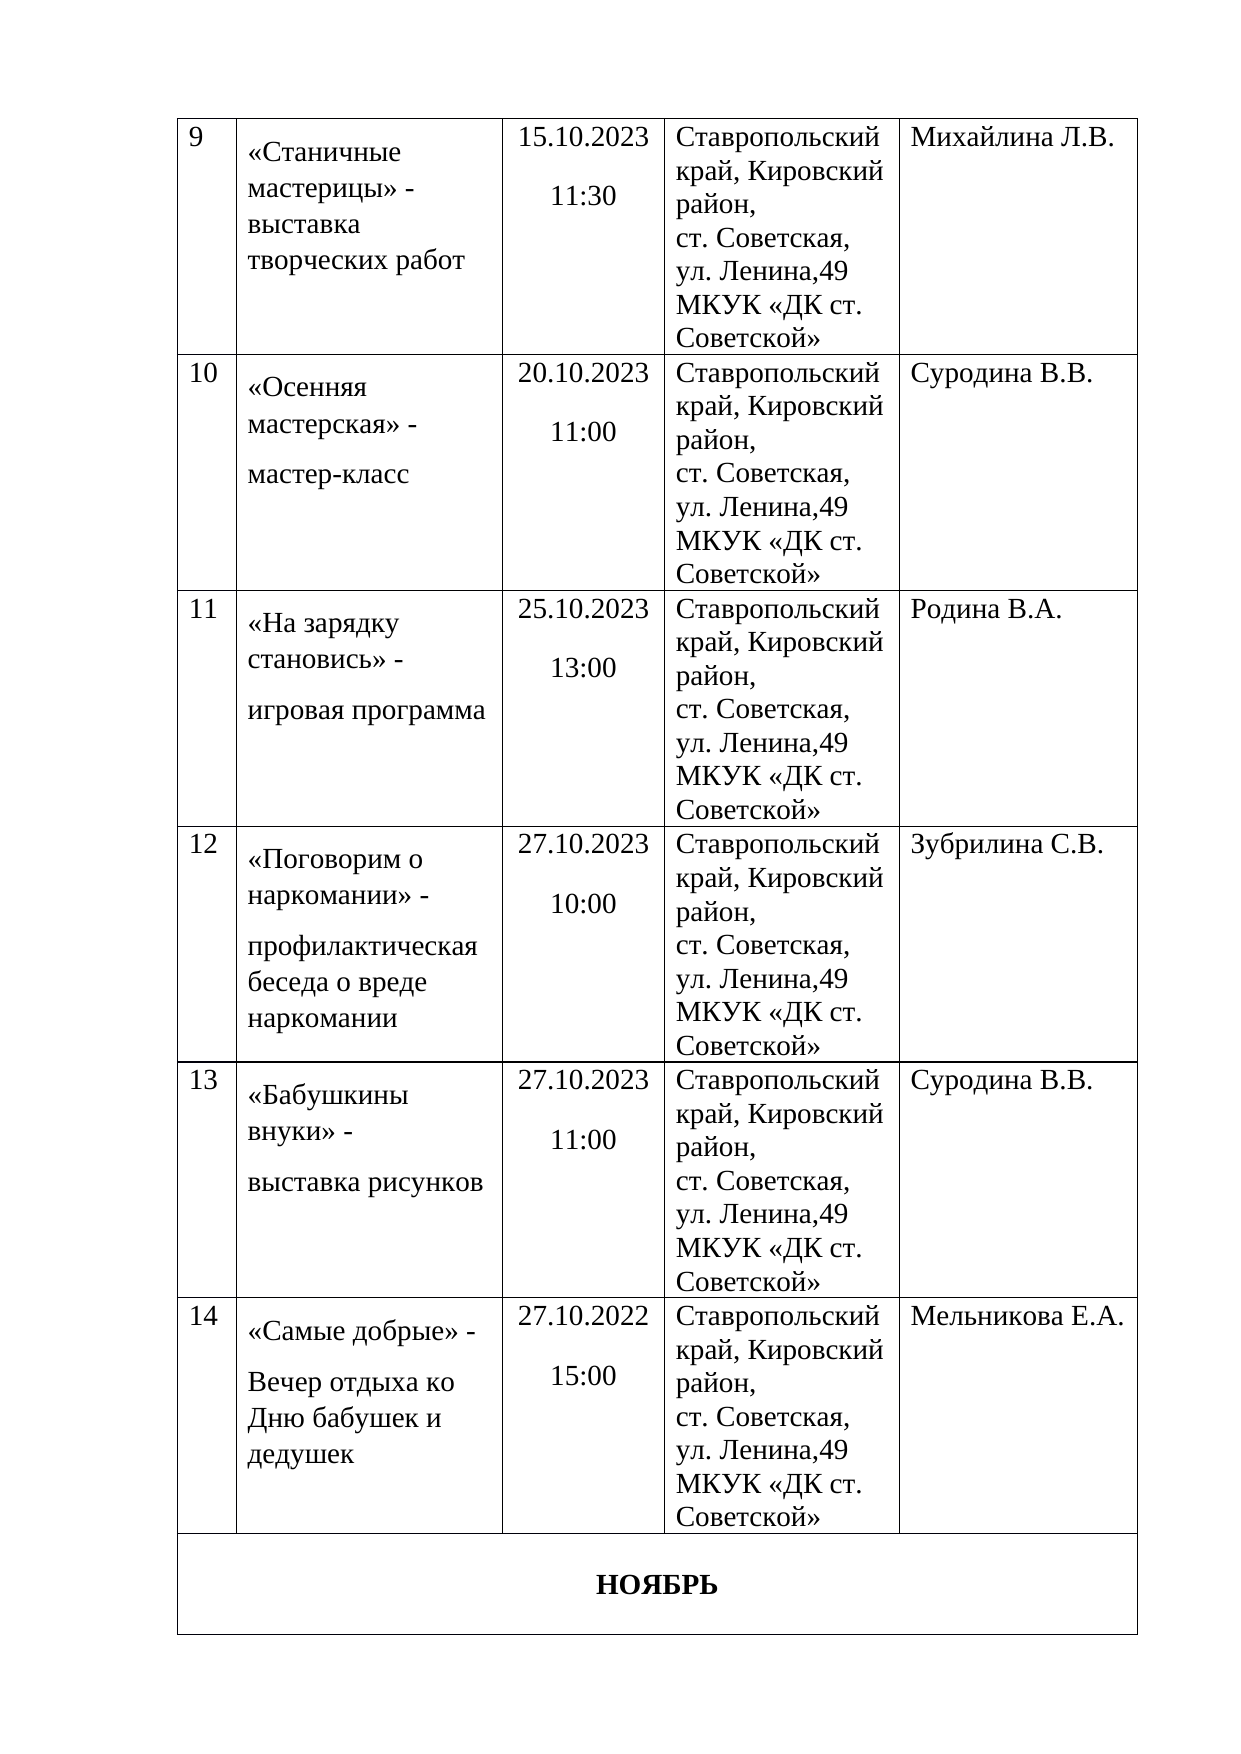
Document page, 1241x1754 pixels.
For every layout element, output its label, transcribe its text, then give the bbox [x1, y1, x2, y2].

table_cell Михайлина Л.В. [900, 119, 1137, 354]
table_cell Ставропольский край, Кировский район, ст. Советская, ул. Ленина,49 МКУК «ДК ст. Советской» [665, 827, 899, 1061]
table_cell 11 [178, 591, 236, 826]
table_cell Родина В.А. [900, 591, 1137, 826]
table_cell «Бабушкины внуки» - выставка рисунков [237, 1063, 502, 1297]
table_cell Ставропольский край, Кировский район, ст. Советская, ул. Ленина,49 МКУК «ДК ст. Советской» [665, 119, 899, 354]
table_cell Суродина В.В. [900, 355, 1137, 590]
table_cell «На зарядку становись» - игровая программа [237, 591, 502, 826]
table_cell 14 [178, 1298, 236, 1533]
table_cell 13 [178, 1063, 236, 1297]
table_cell 20.10.2023 11:00 [503, 355, 664, 590]
table_cell Ставропольский край, Кировский район, ст. Советская, ул. Ленина,49 МКУК «ДК ст. Советской» [665, 591, 899, 826]
table_cell Зубрилина С.В. [900, 827, 1137, 1061]
table_cell Ставропольский край, Кировский район, ст. Советская, ул. Ленина,49 МКУК «ДК ст. Советской» [665, 1063, 899, 1297]
table_cell 12 [178, 827, 236, 1061]
table_cell 10 [178, 355, 236, 590]
table_cell «Станичные мастерицы» -выставка творческих работ [237, 119, 502, 354]
table_cell Ставропольский край, Кировский район, ст. Советская, ул. Ленина,49 МКУК «ДК ст. Советской» [665, 1298, 899, 1533]
table_cell «Поговорим о наркомании» - профилактическая беседа о вреде наркомании [237, 827, 502, 1061]
table_cell 27.10.2023 11:00 [503, 1063, 664, 1297]
table_cell Ставропольский край, Кировский район, ст. Советская, ул. Ленина,49 МКУК «ДК ст. Советской» [665, 355, 899, 590]
table_cell «Осенняя мастерская» - мастер-класс [237, 355, 502, 590]
table_cell 27.10.2022 15:00 [503, 1298, 664, 1533]
table_cell Мельникова Е.А. [900, 1298, 1137, 1533]
table_cell 27.10.2023 10:00 [503, 827, 664, 1061]
table_cell 15.10.2023 11:30 [503, 119, 664, 354]
table_cell 9 [178, 119, 236, 354]
table_cell Суродина В.В. [900, 1063, 1137, 1297]
table_cell 25.10.2023 13:00 [503, 591, 664, 826]
table_cell НОЯБРЬ [178, 1534, 1137, 1634]
table_cell «Самые добрые» - Вечер отдыха ко Дню бабушек и дедушек [237, 1298, 502, 1533]
